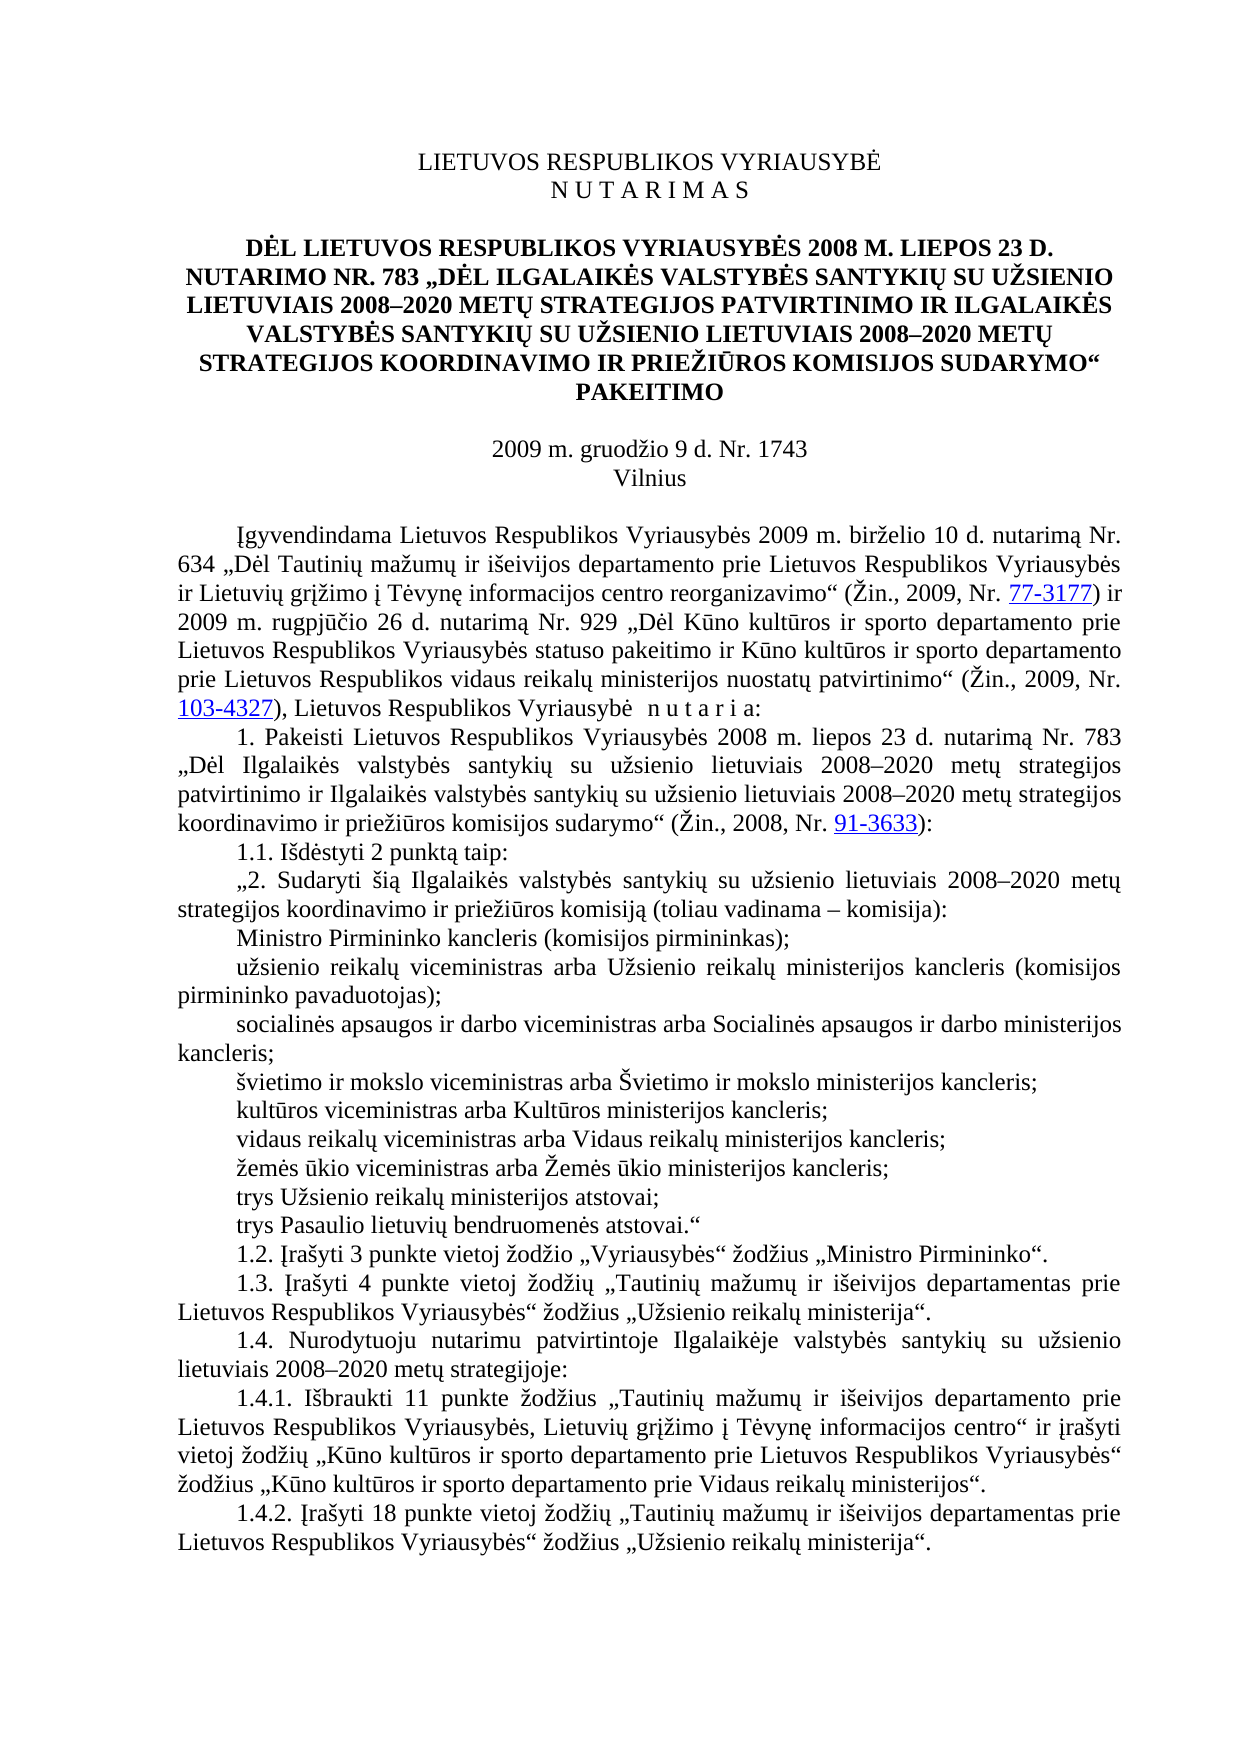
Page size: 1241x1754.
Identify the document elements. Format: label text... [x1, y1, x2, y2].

text NUTARIMAS [177, 176, 1122, 204]
text užsienio reikalų viceministras arba Užsienio reikalų ministerijos kancleris (komisijos pirmininko pavaduotojas); [177, 952, 1122, 1009]
text 1.4.1. Išbraukti 11 punkte žodžius „Tautinių mažumų ir išeivijos departamento prie Lietuvos Respublikos Vyriausybės, Lietuvių grįžimo į Tėvynę informacijos centro“ ir įrašyti vietoj žodžių „Kūno kultūros ir sporto departamento prie Lietuvos Respublikos Vyriausybės“ žodžius „Kūno kultūros ir sporto departamento prie Vidaus reikalų ministerijos“. [177, 1383, 1122, 1498]
text 1.3. Įrašyti 4 punkte vietoj žodžių „Tautinių mažumų ir išeivijos departamentas prie Lietuvos Respublikos Vyriausybės“ žodžius „Užsienio reikalų ministerija“. [177, 1268, 1122, 1326]
text 2009 m. gruodžio 9 d. Nr. 1743 [177, 434, 1122, 463]
text Lietuvos Respublikos Vyriausybė [177, 147, 1122, 176]
text socialinės apsaugos ir darbo viceministras arba Socialinės apsaugos ir darbo ministerijos kancleris; [177, 1009, 1122, 1067]
text 1.1. Išdėstyti 2 punktą taip: [177, 837, 1122, 866]
text DĖL LIETUVOS RESPUBLIKOS VYRIAUSYBĖS 2008 M. LIEPOS 23 D. NUTARIMO NR. 783 „DĖL ILGALAIKĖS VALSTYBĖS SANTYKIŲ SU UŽSIENIO LIETUVIAIS 2008–2020 METŲ STRATEGIJOS PATVIRTINIMO IR ILGALAIKĖS VALSTYBĖS SANTYKIŲ SU UŽSIENIO LIETUVIAIS 2008–2020 METŲ STRATEGIJOS KOORDINAVIMO IR PRIEŽIŪROS KOMISIJOS SUDARYMO“ PAKEITIMO [177, 233, 1122, 406]
text 1.2. Įrašyti 3 punkte vietoj žodžio „Vyriausybės“ žodžius „Ministro Pirmininko“. [177, 1239, 1122, 1268]
text 1.4. Nurodytuoju nutarimu patvirtintoje Ilgalaikėje valstybės santykių su užsienio lietuviais 2008–2020 metų strategijoje: [177, 1326, 1122, 1383]
text žemės ūkio viceministras arba Žemės ūkio ministerijos kancleris; [177, 1153, 1122, 1182]
text vidaus reikalų viceministras arba Vidaus reikalų ministerijos kancleris; [177, 1124, 1122, 1153]
text 1.4.2. Įrašyti 18 punkte vietoj žodžių „Tautinių mažumų ir išeivijos departamentas prie Lietuvos Respublikos Vyriausybės“ žodžius „Užsienio reikalų ministerija“. [177, 1498, 1122, 1556]
text Ministro Pirmininko kancleris (komisijos pirmininkas); [177, 923, 1122, 952]
text Įgyvendindama Lietuvos Respublikos Vyriausybės 2009 m. birželio 10 d. nutarimą Nr. 634 „Dėl Tautinių mažumų ir išeivijos departamento prie Lietuvos Respublikos Vyriausybės ir Lietuvių grįžimo į Tėvynę informacijos centro reorganizavimo“ (Žin., 2009, Nr. 77-3177) ir 2009 m. rugpjūčio 26 d. nutarimą Nr. 929 „Dėl Kūno kultūros ir sporto departamento prie Lietuvos Respublikos Vyriausybės statuso pakeitimo ir Kūno kultūros ir sporto departamento prie Lietuvos Respublikos vidaus reikalų ministerijos nuostatų patvirtinimo“ (Žin., 2009, Nr. 103-4327), Lietuvos Respublikos Vyriausybė nutaria: [177, 521, 1122, 722]
text Vilnius [177, 463, 1122, 492]
text kultūros viceministras arba Kultūros ministerijos kancleris; [177, 1096, 1122, 1124]
text 1. Pakeisti Lietuvos Respublikos Vyriausybės 2008 m. liepos 23 d. nutarimą Nr. 783 „Dėl Ilgalaikės valstybės santykių su užsienio lietuviais 2008–2020 metų strategijos patvirtinimo ir Ilgalaikės valstybės santykių su užsienio lietuviais 2008–2020 metų strategijos koordinavimo ir priežiūros komisijos sudarymo“ (Žin., 2008, Nr. 91-3633): [177, 722, 1122, 837]
text „2. Sudaryti šią Ilgalaikės valstybės santykių su užsienio lietuviais 2008–2020 metų strategijos koordinavimo ir priežiūros komisiją (toliau vadinama – komisija): [177, 866, 1122, 923]
text trys Užsienio reikalų ministerijos atstovai; [177, 1182, 1122, 1211]
text švietimo ir mokslo viceministras arba Švietimo ir mokslo ministerijos kancleris; [177, 1067, 1122, 1096]
text trys Pasaulio lietuvių bendruomenės atstovai.“ [177, 1211, 1122, 1239]
